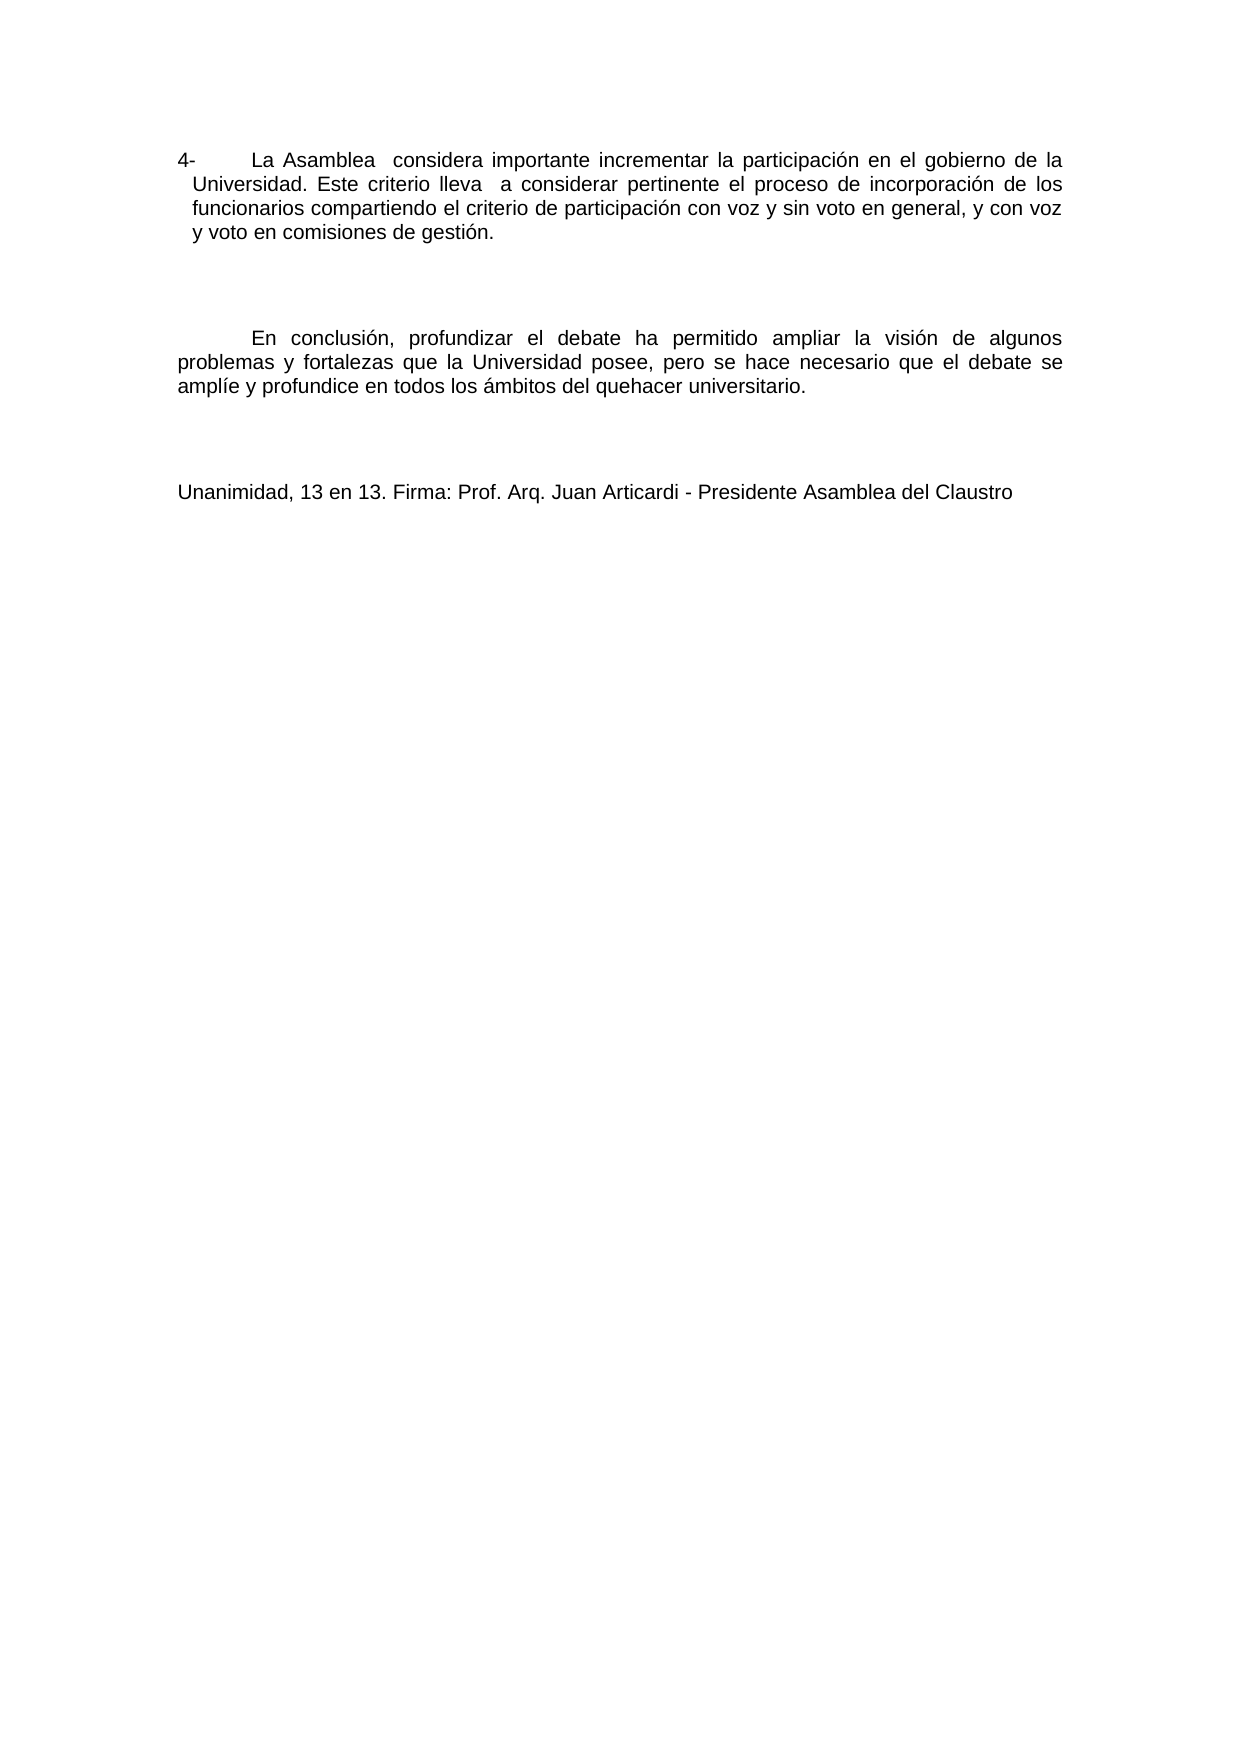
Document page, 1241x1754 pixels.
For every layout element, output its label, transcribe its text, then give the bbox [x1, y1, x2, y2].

text Unanimidad, 13 en 13. Firma: Prof. Arq. Juan Articardi - Presidente Asamblea del Claustro [177, 480, 1063, 504]
list La Asamblea considera importante incrementar la participación en el gobierno de la Universidad. Este criterio lleva a considerar pertinente el proceso de incorporación de los funcionarios compartiendo el criterio de participación con voz y sin voto en general, y con voz y voto en comisiones de gestión. [177, 148, 1063, 243]
text En conclusión, profundizar el debate ha permitido ampliar la visión de algunos problemas y fortalezas que la Universidad posee, pero se hace necesario que el debate se amplíe y profundice en todos los ámbitos del quehacer universitario. [177, 326, 1063, 398]
